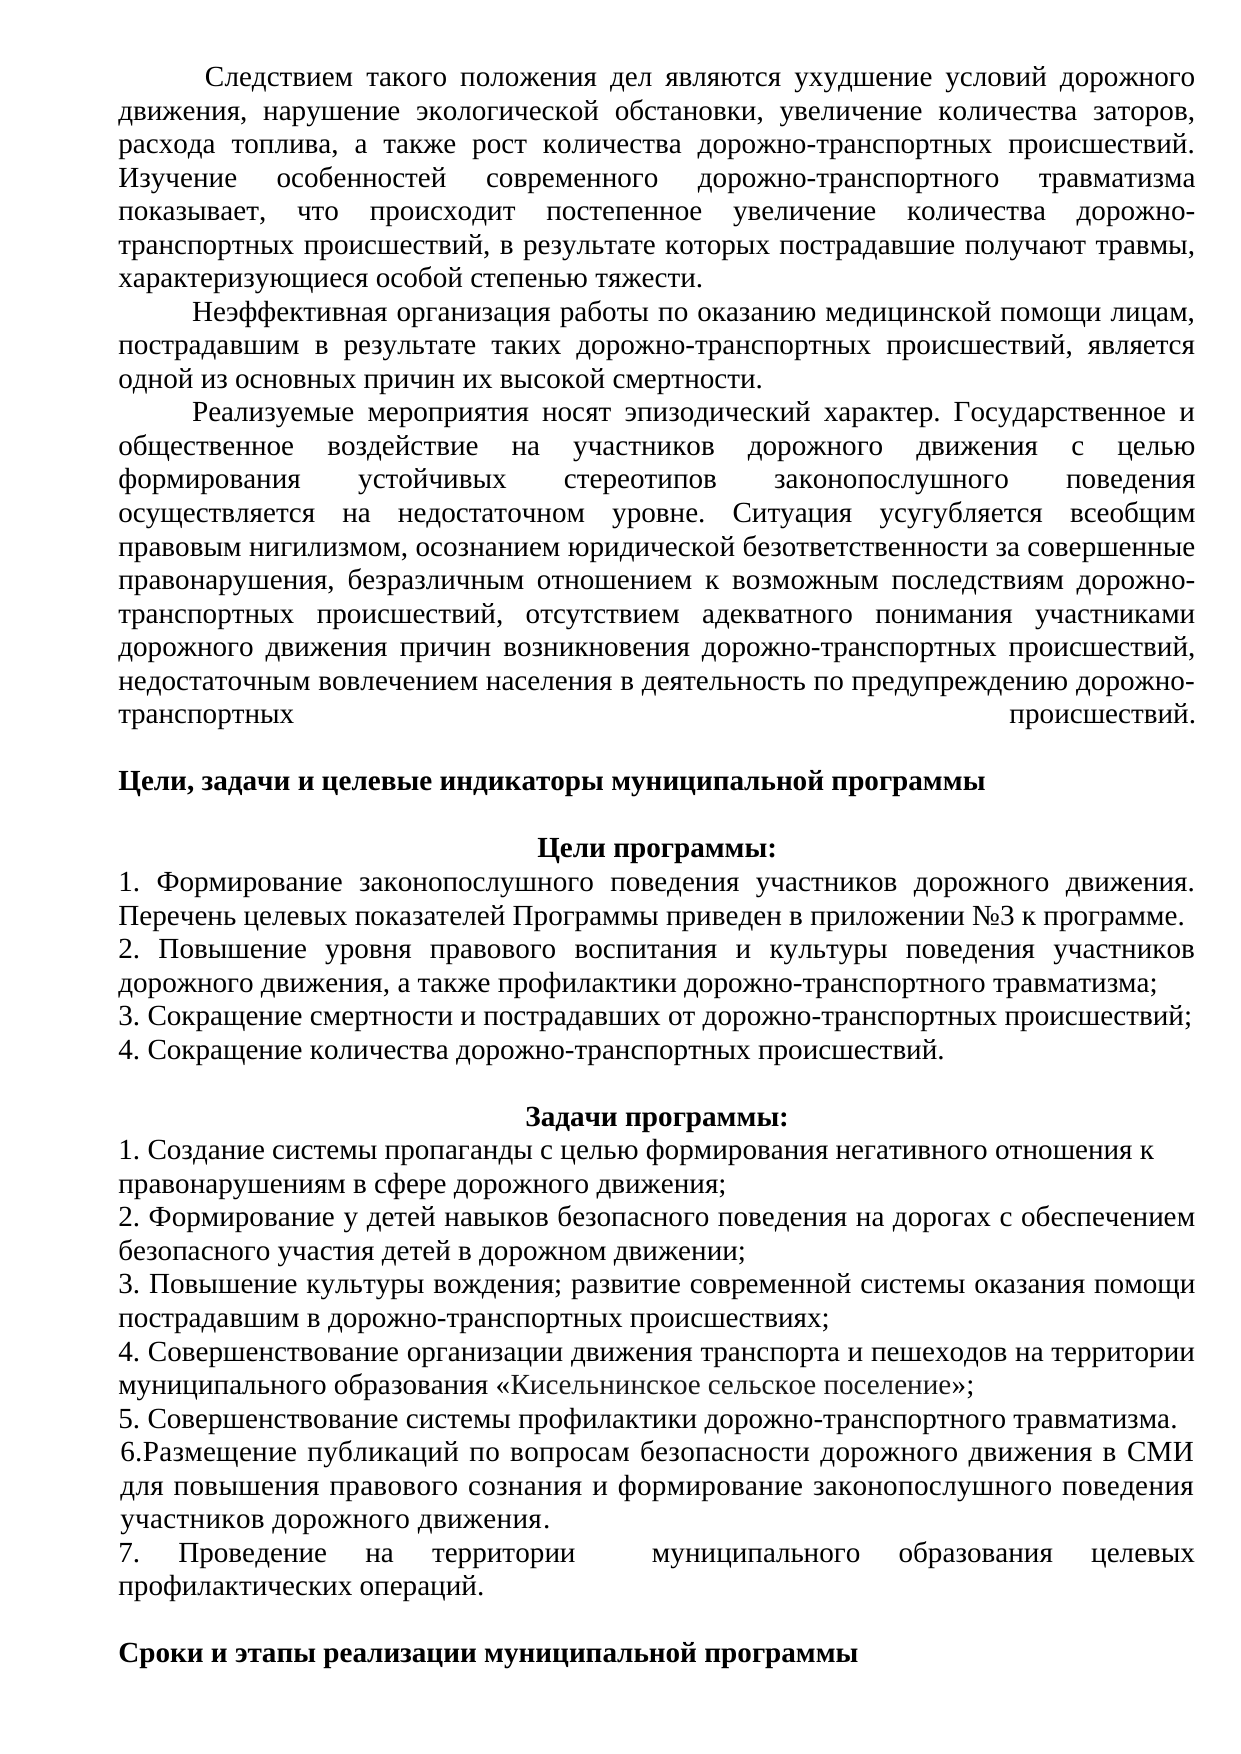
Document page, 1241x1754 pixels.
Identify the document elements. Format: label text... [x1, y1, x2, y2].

text 6.Размещение публикаций по вопросам безопасности дорожного движения в СМИ для повышения правового сознания и формирование законопослушного поведения участников дорожного движения. [120, 1434, 1196, 1535]
text 3. Повышение культуры вождения; развитие современной системы оказания помощи пострадавшим в дорожно-транспортных происшествиях; [118, 1267, 1196, 1334]
text 7. Проведение на территории муниципального образования целевых профилактических операций. [118, 1535, 1196, 1602]
text 1. Формирование законопослушного поведения участников дорожного движения. Перечень целевых показателей Программы приведен в приложении №3 к программе. [118, 864, 1196, 931]
text Реализуемые мероприятия носят эпизодический характер. Государственное и общественное воздействие на участников дорожного движения с целью формирования устойчивых стереотипов законопослушного поведения осуществляется на недостаточном уровне. Ситуация усугубляется всеобщим правовым нигилизмом, осознанием юридической безответственности за совершенные правонарушения, безразличным отношением к возможным последствиям дорожно-транспортных происшествий, отсутствием адекватного понимания участниками дорожного движения причин возникновения дорожно-транспортных происшествий, недостаточным вовлечением населения в деятельность по предупреждению дорожно-транспортных происшествий. [118, 394, 1196, 763]
text 1. Создание системы пропаганды с целью формирования негативного отношения к правонарушениям в сфере дорожного движения; [118, 1132, 1196, 1199]
text Неэффективная организация работы по оказанию медицинской помощи лицам, пострадавшим в результате таких дорожно-транспортных происшествий, является одной из основных причин их высокой смертности. [118, 294, 1196, 394]
text 2. Формирование у детей навыков безопасного поведения на дорогах с обеспечением безопасного участия детей в дорожном движении; [118, 1199, 1196, 1267]
text Следствием такого положения дел являются ухудшение условий дорожного движения, нарушение экологической обстановки, увеличение количества заторов, расхода топлива, а также рост количества дорожно-транспортных происшествий. Изучение особенностей современного дорожно-транспортного травматизма показывает, что происходит постепенное увеличение количества дорожно-транспортных происшествий, в результате которых пострадавшие получают травмы, характеризующиеся особой степенью тяжести. [118, 59, 1196, 294]
text 2. Повышение уровня правового воспитания и культуры поведения участников дорожного движения, а также профилактики дорожно-транспортного травматизма; [118, 931, 1196, 998]
text 4. Совершенствование организации движения транспорта и пешеходов на территории муниципального образования «Кисельнинское сельское поселение»; [118, 1334, 1196, 1401]
text 5. Совершенствование системы профилактики дорожно-транспортного травматизма. [118, 1401, 1196, 1434]
text 3. Сокращение смертности и пострадавших от дорожно-транспортных происшествий; [118, 998, 1196, 1032]
text 4. Сокращение количества дорожно-транспортных происшествий. [118, 1032, 1196, 1065]
text Задачи программы: [118, 1065, 1196, 1132]
text Сроки и этапы реализации муниципальной программы [118, 1636, 1196, 1669]
text Цели программы: [118, 797, 1196, 864]
text Цели, задачи и целевые индикаторы муниципальной программы [118, 763, 1196, 797]
